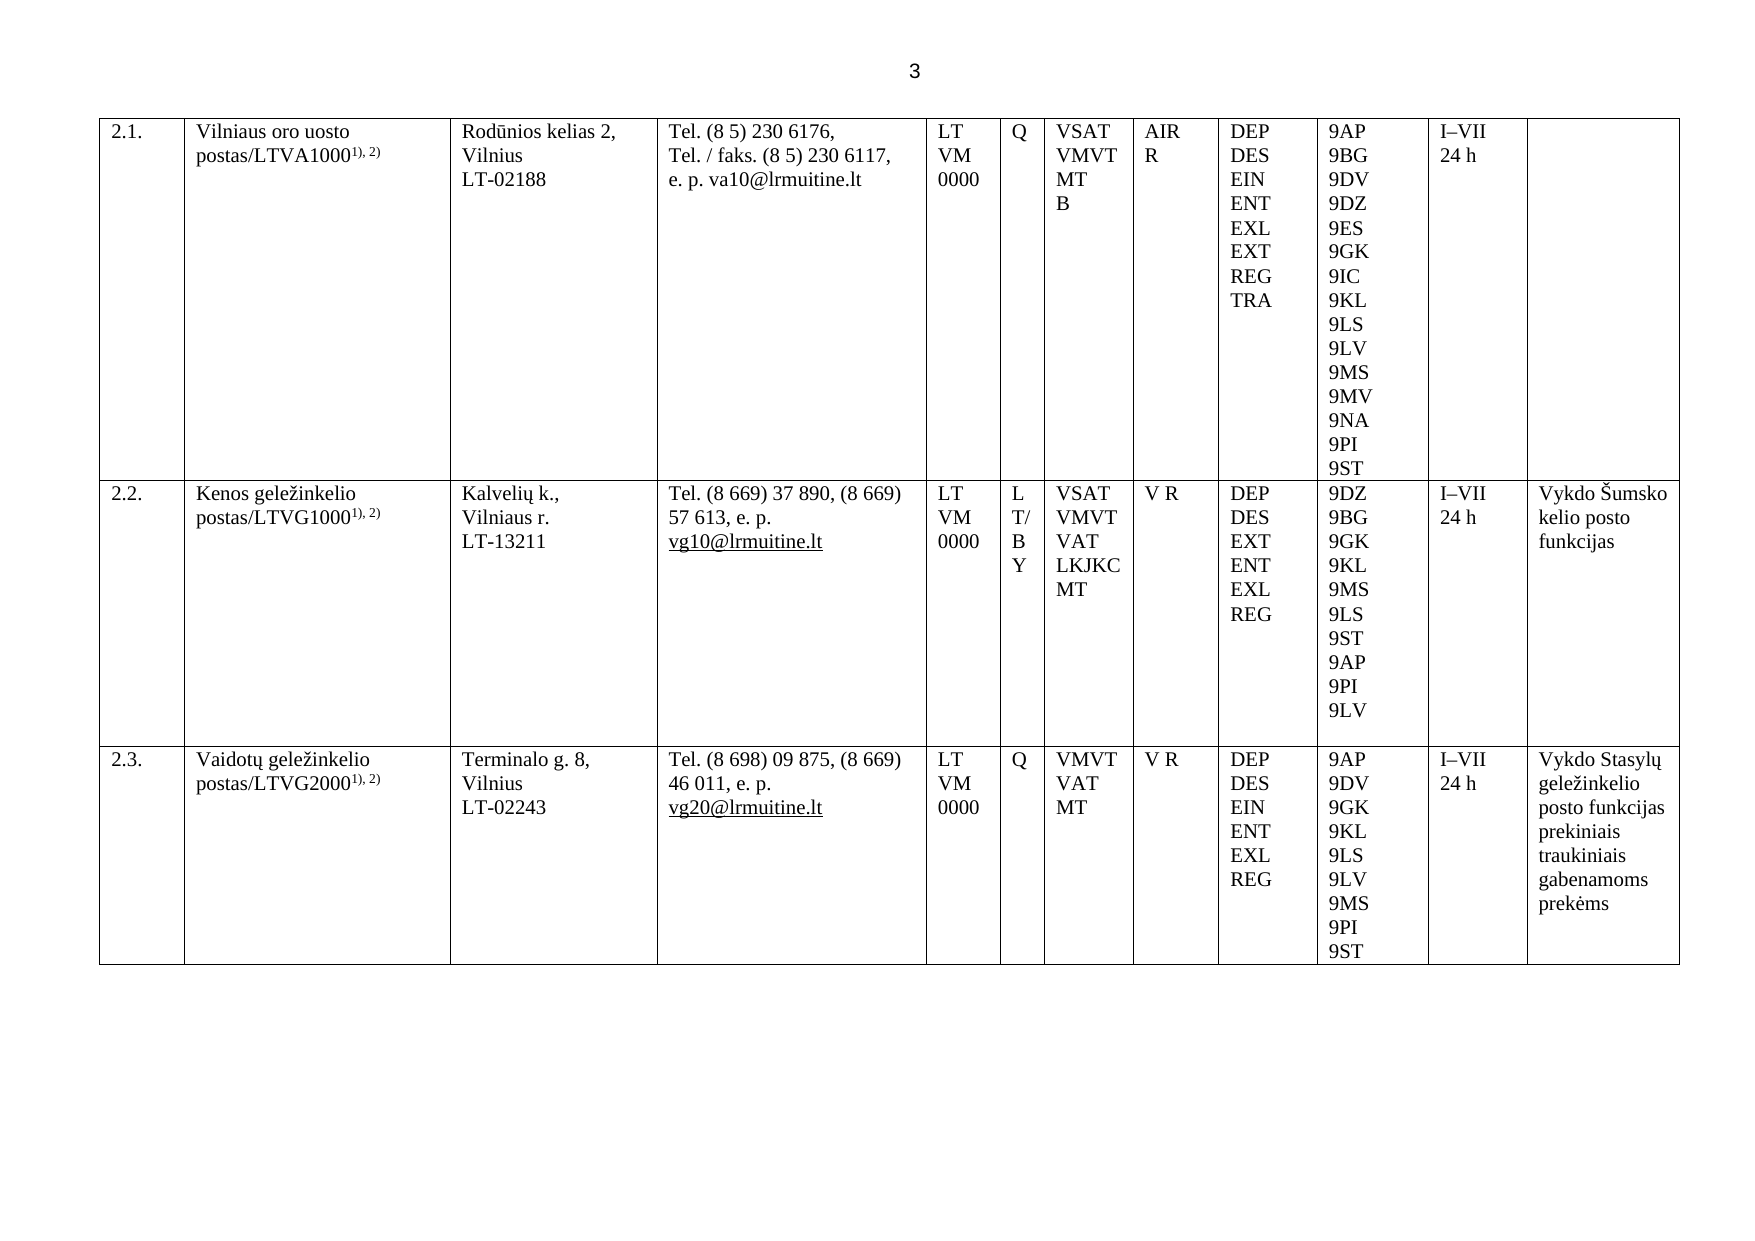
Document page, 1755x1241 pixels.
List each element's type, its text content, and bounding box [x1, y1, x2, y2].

table_cell LT/BY [1001, 481, 1044, 746]
table_cell VSAT VMVT VAT LKJKC MT [1045, 481, 1133, 746]
table_cell LT VM 0000 [927, 481, 1000, 746]
table_cell Q [1001, 747, 1044, 963]
table_cell Vykdo Stasylų geležinkelio posto funkcijas prekiniais traukiniais gabenamoms prekėms [1528, 747, 1679, 963]
table_cell V R [1134, 747, 1218, 963]
table_cell 2.2. [100, 481, 184, 746]
table_cell VMVT VAT MT [1045, 747, 1133, 963]
table_cell Vilniaus oro uosto postas/LTVA10001), 2) [185, 119, 450, 480]
table_cell Tel. (8 698) 09 875, (8 669) 46 011, e. p. vg20@lrmuitine.lt [658, 747, 926, 963]
table_cell I–VII 24 h [1429, 119, 1527, 480]
table_cell LT VM 0000 [927, 119, 1000, 480]
table_cell DEP DES EXT ENT EXL REG [1219, 481, 1317, 746]
table_cell Kenos geležinkelio postas/LTVG10001), 2) [185, 481, 450, 746]
table_cell AIR R [1134, 119, 1218, 480]
table_cell 2.1. [100, 119, 184, 480]
table_cell 9AP 9BG 9DV 9DZ 9ES 9GK 9IC 9KL 9LS 9LV 9MS 9MV 9NA 9PI 9ST [1318, 119, 1428, 480]
table_cell 9DZ 9BG 9GK 9KL 9MS 9LS 9ST 9AP 9PI 9LV [1318, 481, 1428, 746]
table_cell 2.3. [100, 747, 184, 963]
table_cell DEP DES EIN ENT EXL REG [1219, 747, 1317, 963]
table_cell [1528, 119, 1679, 480]
table_cell Q [1001, 119, 1044, 480]
table_cell Tel. (8 669) 37 890, (8 669) 57 613, e. p. vg10@lrmuitine.lt [658, 481, 926, 746]
table_cell LT VM 0000 [927, 747, 1000, 963]
table_cell Vykdo Šumsko kelio posto funkcijas [1528, 481, 1679, 746]
table_cell Rodūnios kelias 2, Vilnius LT-02188 [451, 119, 657, 480]
table_cell I–VII 24 h [1429, 481, 1527, 746]
table_cell VSAT VMVT MT B [1045, 119, 1133, 480]
table_cell 9AP 9DV 9GK 9KL 9LS 9LV 9MS 9PI 9ST [1318, 747, 1428, 963]
table_cell Vaidotų geležinkelio postas/LTVG20001), 2) [185, 747, 450, 963]
table_cell DEP DES EIN ENT EXL EXT REG TRA [1219, 119, 1317, 480]
table_cell Terminalo g. 8, Vilnius LT-02243 [451, 747, 657, 963]
table_cell I–VII 24 h [1429, 747, 1527, 963]
table_cell Tel. (8 5) 230 6176, Tel. / faks. (8 5) 230 6117, e. p. va10@lrmuitine.lt [658, 119, 926, 480]
table_cell V R [1134, 481, 1218, 746]
table_cell Kalvelių k., Vilniaus r. LT-13211 [451, 481, 657, 746]
